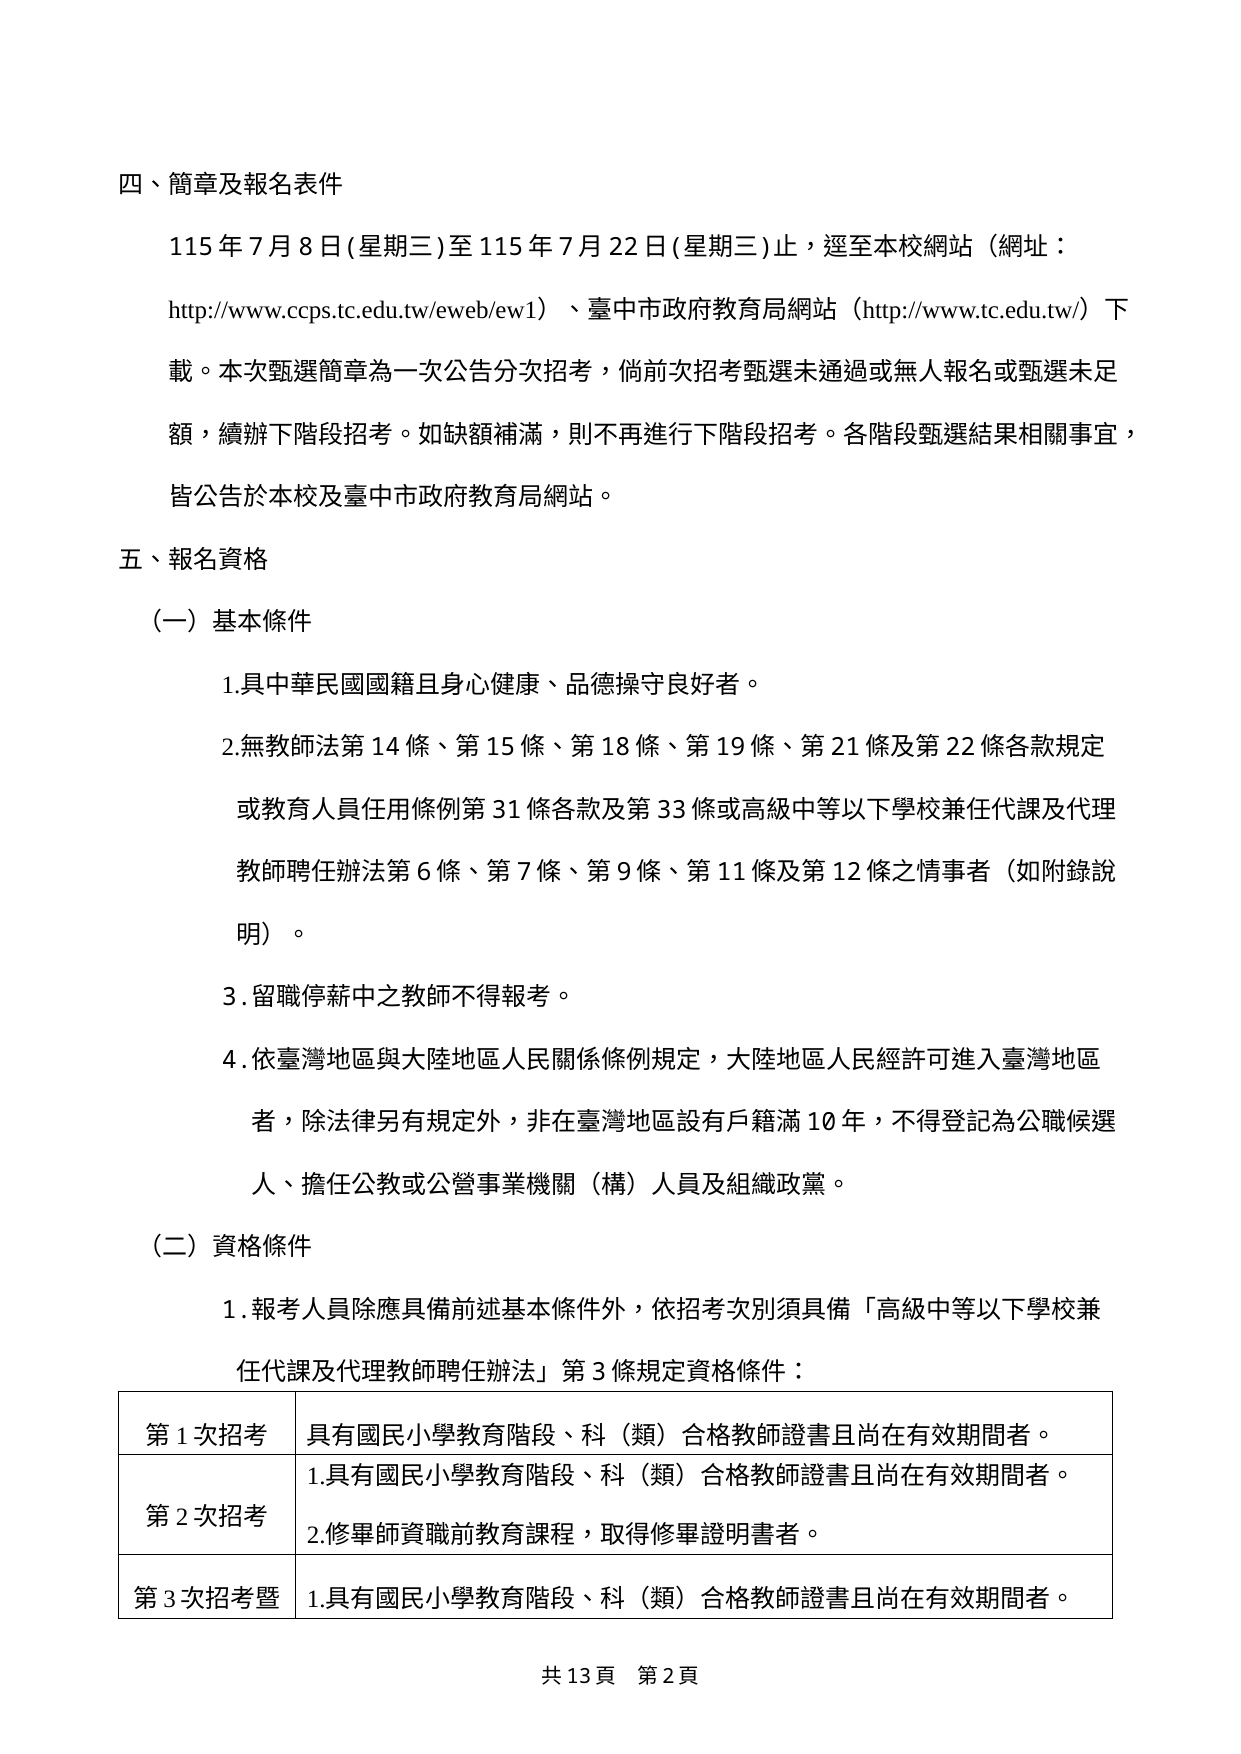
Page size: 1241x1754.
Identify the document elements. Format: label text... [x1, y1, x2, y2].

text 3.留職停薪中之教師不得報考。 [222, 953, 1122, 1016]
text 1.報考人員除應具備前述基本條件外，依招考次別須具備「高級中等以下學校兼任代課及代理教師聘任辦法」第3條規定資格條件： [221, 1266, 1122, 1391]
table_cell 第3次招考暨 [119, 1555, 295, 1617]
table_cell 1.具有國民小學教育階段、科（類）合格教師證書且尚在有效期間者。 [296, 1555, 1112, 1617]
table_header 具有國民小學教育階段、科（類）合格教師證書且尚在有效期間者。 [296, 1392, 1112, 1454]
text 五、報名資格 [118, 516, 1122, 578]
table_cell 第2次招考 [119, 1455, 295, 1554]
text （一）基本條件 [118, 578, 1122, 641]
text 1.具中華民國國籍且身心健康、品德操守良好者。 [118, 641, 1122, 703]
text 四、簡章及報名表件 115年7月8日(星期三)至115年7月22日(星期三)止，逕至本校網站（網址：http://www.ccps.tc.edu.tw/eweb/ew1）、臺中市政府教育局網站（http://www.tc.edu.tw/）下載。本次甄選簡章為一次公告分次招考，倘前次招考甄選未通過或無人報名或甄選未足額，續辦下階段招考。如缺額補滿，則不再進行下階段招考。各階段甄選結果相關事宜，皆公告於本校及臺中市政府教育局網站。 [118, 141, 1137, 516]
table_header 第1次招考 [119, 1392, 295, 1454]
text 2.無教師法第14條、第15條、第18條、第19條、第21條及第22條各款規定或教育人員任用條例第31條各款及第33條或高級中等以下學校兼任代課及代理教師聘任辦法第6條、第7條、第9條、第11條及第12條之情事者（如附錄說明）。 [221, 703, 1122, 953]
table_cell 1.具有國民小學教育階段、科（類）合格教師證書且尚在有效期間者。 2.修畢師資職前教育課程，取得修畢證明書者。 [296, 1455, 1112, 1554]
text （二）資格條件 [118, 1203, 1122, 1266]
text 4.依臺灣地區與大陸地區人民關係條例規定，大陸地區人民經許可進入臺灣地區者，除法律另有規定外，非在臺灣地區設有戶籍滿10年，不得登記為公職候選人、擔任公教或公營事業機關（構）人員及組織政黨。 [222, 1016, 1122, 1203]
